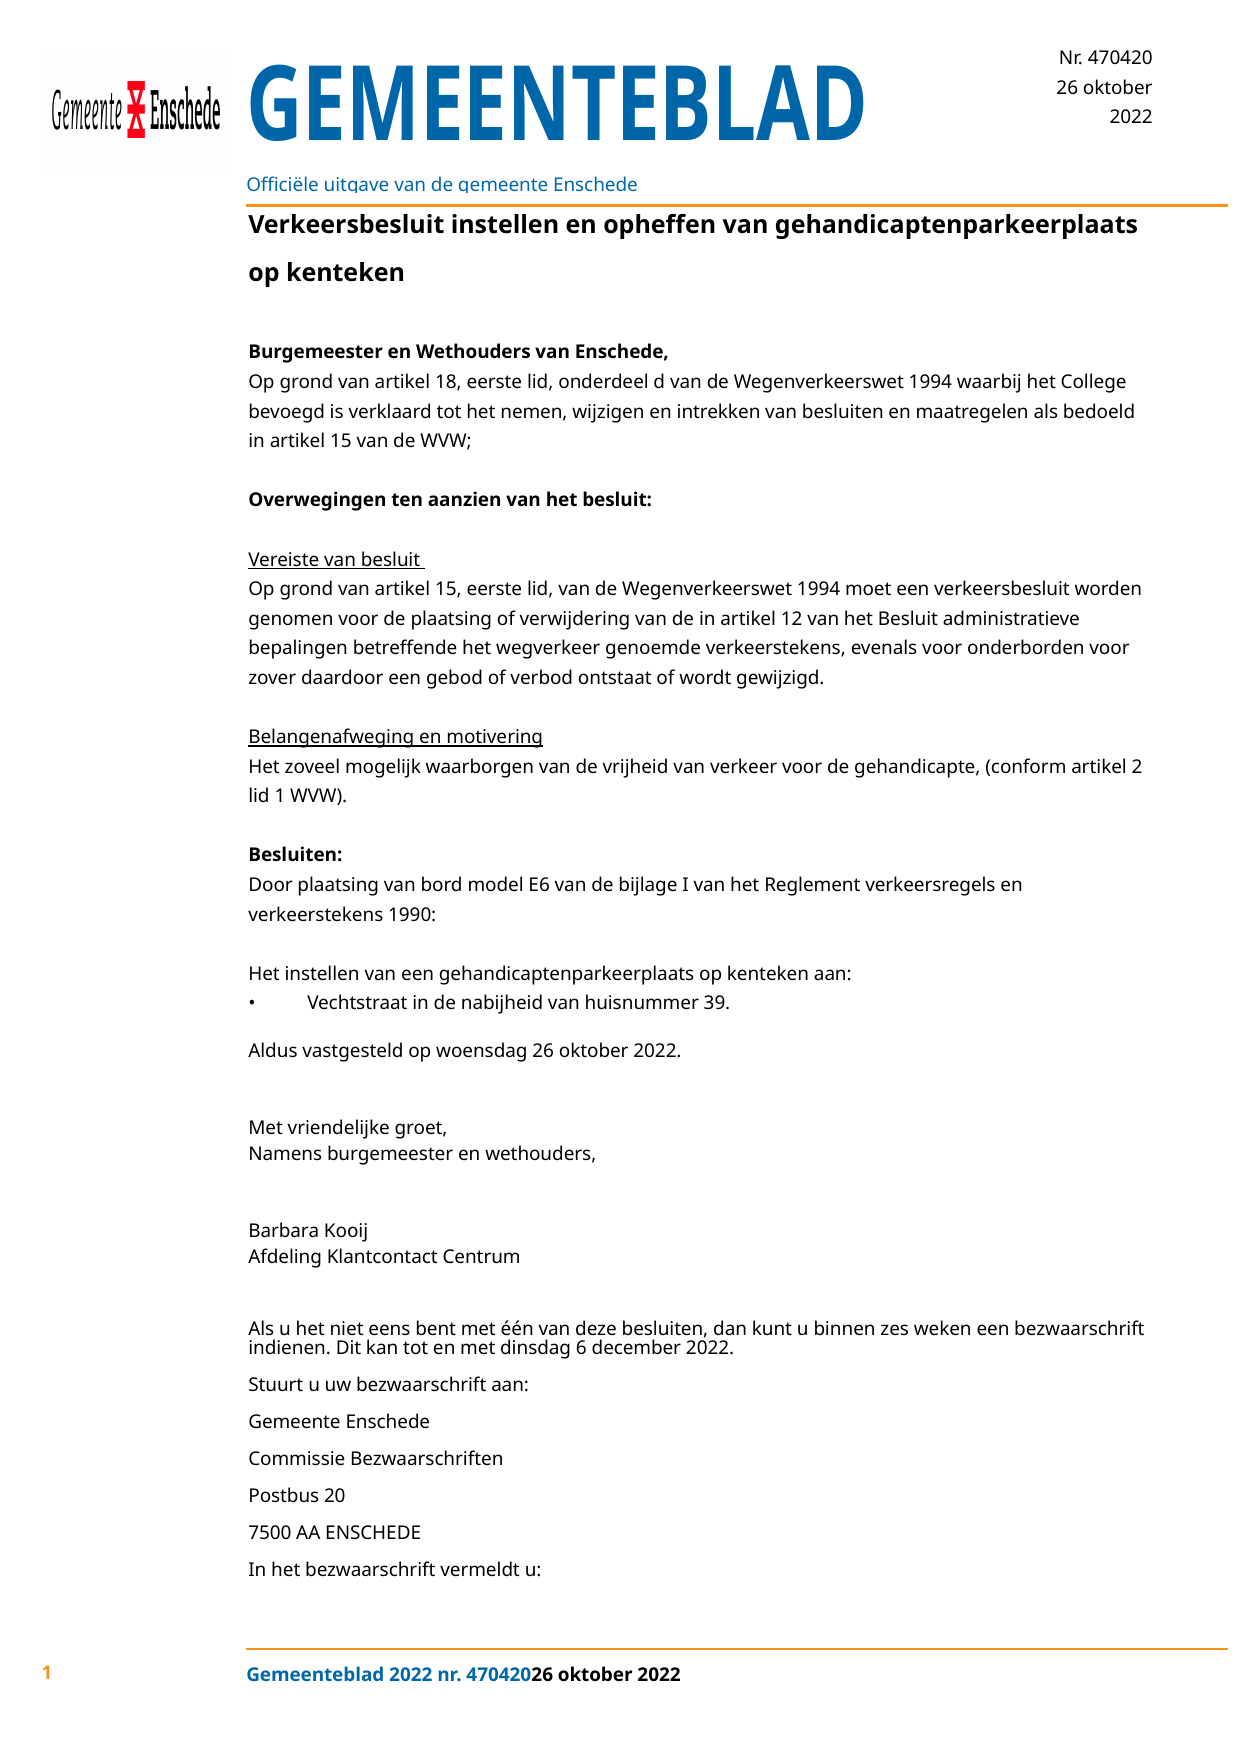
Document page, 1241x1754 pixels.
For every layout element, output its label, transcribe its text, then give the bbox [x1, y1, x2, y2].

text Stuurt u uw bezwaarschrift aan: [248, 1376, 1152, 1395]
text Door plaatsing van bord model E6 van de bijlage I van het Reglement verkeersregels en verkeerstekens 1990: [248, 871, 1152, 926]
text Overwegingen ten aanzien van het besluit: [248, 487, 1152, 512]
text Gemeente Enschede [248, 1413, 1152, 1432]
text Belangenafweging en motivering [248, 723, 1152, 749]
list Vechtstraat in de nabijheid van huisnummer 39. [248, 989, 1152, 1015]
text Namens burgemeester en wethouders, [248, 1140, 1152, 1166]
text Aldus vastgesteld op woensdag 26 oktober 2022. [248, 1037, 1152, 1063]
text Afdeling Klantcontact Centrum [248, 1243, 1152, 1269]
text In het bezwaarschrift vermeldt u: [248, 1561, 1152, 1580]
text 7500 AA ENSCHEDE [248, 1524, 1152, 1543]
text Verkeersbesluit instellen en opheffen van gehandicaptenparkeerplaats op kenteken [248, 207, 1152, 288]
text Het instellen van een gehandicaptenparkeerplaats op kenteken aan: [248, 960, 1152, 986]
text Met vriendelijke groet, [248, 1114, 1152, 1140]
text Commissie Bezwaarschriften [248, 1450, 1152, 1469]
text Postbus 20 [248, 1487, 1152, 1506]
text Het zoveel mogelijk waarborgen van de vrijheid van verkeer voor de gehandicapte, (conform artikel 2 lid 1 WVW). [248, 753, 1152, 808]
text Besluiten: [248, 842, 1152, 867]
text Barbara Kooij [248, 1217, 1152, 1243]
picture [41, 47, 231, 172]
text Als u het niet eens bent met één van deze besluiten, dan kunt u binnen zes weken een bezwaarschrift indienen. Dit kan tot en met dinsdag 6 december 2022. [248, 1319, 1152, 1358]
text Vereiste van besluit [248, 546, 1152, 571]
text Op grond van artikel 15, eerste lid, van de Wegenverkeerswet 1994 moet een verkeersbesluit worden genomen voor de plaatsing of verwijdering van de in artikel 12 van het Besluit administratieve bepalingen betreffende het wegverkeer genoemde verkeerstekens, evenals voor onderborden voor zover daardoor een gebod of verbod ontstaat of wordt gewijzigd. [248, 575, 1152, 690]
text Burgemeester en Wethouders van Enschede, [248, 339, 1152, 364]
text Op grond van artikel 18, eerste lid, onderdeel d van de Wegenverkeerswet 1994 waarbij het College bevoegd is verklaard tot het nemen, wijzigen en intrekken van besluiten en maatregelen als bedoeld in artikel 15 van de WVW; [248, 368, 1152, 453]
